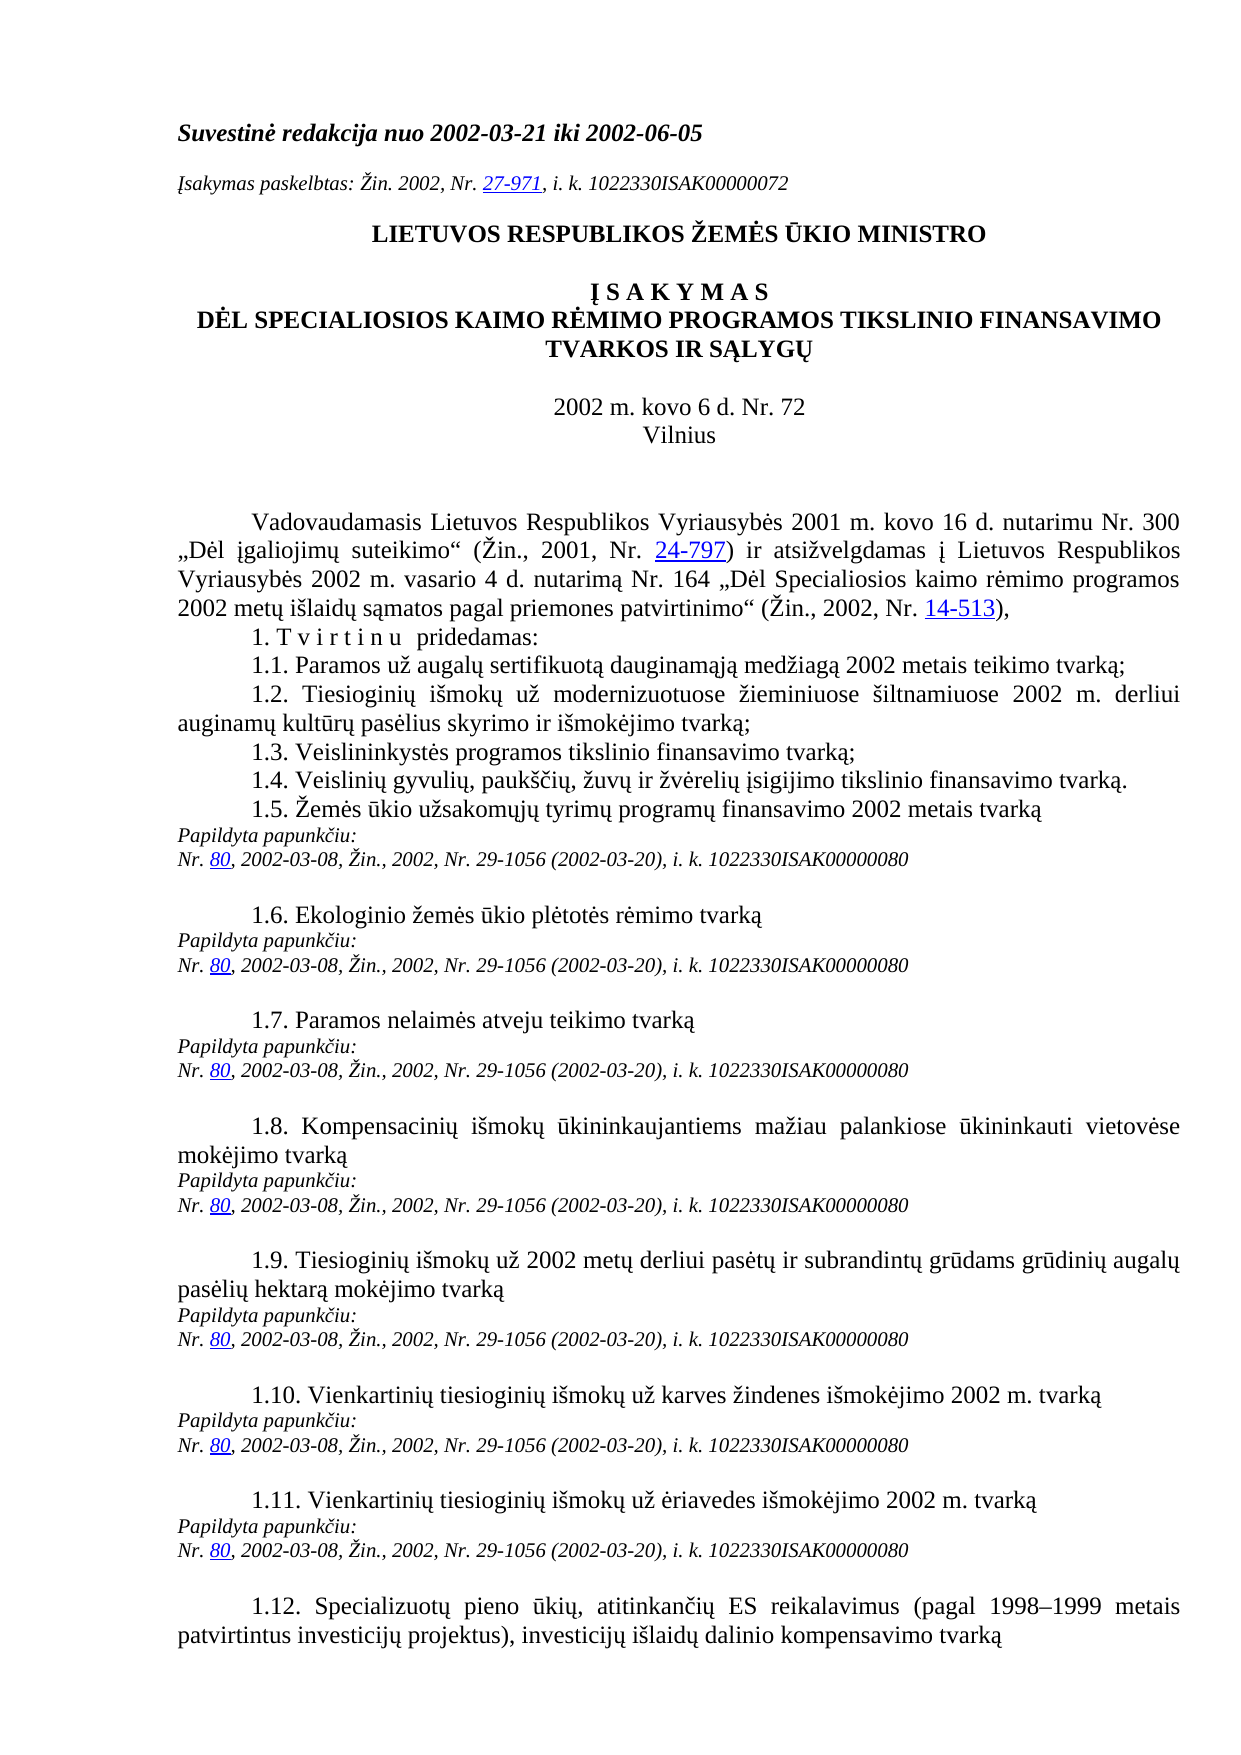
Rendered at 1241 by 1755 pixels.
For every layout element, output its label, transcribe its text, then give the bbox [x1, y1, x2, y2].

text Nr. 80, 2002-03-08, Žin., 2002, Nr. 29-1056 (2002-03-20), i. k. 1022330ISAK00000080 [177, 847, 1181, 871]
text 1.8. Kompensacinių išmokų ūkininkaujantiems mažiau palankiose ūkininkauti vietovėse mokėjimo tvarką [177, 1111, 1181, 1168]
text Papildyta papunkčiu: [177, 823, 1181, 847]
text Nr. 80, 2002-03-08, Žin., 2002, Nr. 29-1056 (2002-03-20), i. k. 1022330ISAK00000080 [177, 1432, 1181, 1457]
text Įsakymas paskelbtas: Žin. 2002, Nr. 27-971, i. k. 1022330ISAK00000072 [177, 171, 1181, 195]
text Papildyta papunkčiu: [177, 928, 1181, 952]
text 1.6. Ekologinio žemės ūkio plėtotės rėmimo tvarką [177, 900, 1181, 928]
text 1.1. Paramos už augalų sertifikuotą dauginamąją medžiagą 2002 metais teikimo tvarką; [177, 650, 1181, 679]
text LIETUVOS RESPUBLIKOS ŽEMĖS ŪKIO MINISTRO [177, 219, 1181, 248]
text Vadovaudamasis Lietuvos Respublikos Vyriausybės 2001 m. kovo 16 d. nutarimu Nr. 300 „Dėl įgaliojimų suteikimo“ (Žin., 2001, Nr. 24-797) ir atsižvelgdamas į Lietuvos Respublikos Vyriausybės 2002 m. vasario 4 d. nutarimą Nr. 164 „Dėl Specialiosios kaimo rėmimo programos 2002 metų išlaidų sąmatos pagal priemones patvirtinimo“ (Žin., 2002, Nr. 14-513), [177, 507, 1181, 622]
text Nr. 80, 2002-03-08, Žin., 2002, Nr. 29-1056 (2002-03-20), i. k. 1022330ISAK00000080 [177, 1192, 1181, 1217]
text Papildyta papunkčiu: [177, 1514, 1181, 1538]
text 1.10. Vienkartinių tiesioginių išmokų už karves žindenes išmokėjimo 2002 m. tvarką [177, 1380, 1181, 1408]
text 2002 m. kovo 6 d. Nr. 72 [177, 392, 1181, 420]
text 1.5. Žemės ūkio užsakomųjų tyrimų programų finansavimo 2002 metais tvarką [177, 794, 1181, 823]
text Vilnius [177, 420, 1181, 449]
text 1. Tvirtinu pridedamas: [177, 622, 1181, 650]
text Nr. 80, 2002-03-08, Žin., 2002, Nr. 29-1056 (2002-03-20), i. k. 1022330ISAK00000080 [177, 1058, 1181, 1082]
text Papildyta papunkčiu: [177, 1408, 1181, 1432]
text Nr. 80, 2002-03-08, Žin., 2002, Nr. 29-1056 (2002-03-20), i. k. 1022330ISAK00000080 [177, 1538, 1181, 1562]
text 1.2. Tiesioginių išmokų už modernizuotuose žieminiuose šiltnamiuose 2002 m. derliui auginamų kultūrų pasėlius skyrimo ir išmokėjimo tvarką; [177, 679, 1181, 737]
text Nr. 80, 2002-03-08, Žin., 2002, Nr. 29-1056 (2002-03-20), i. k. 1022330ISAK00000080 [177, 1327, 1181, 1351]
text 1.3. Veislininkystės programos tikslinio finansavimo tvarką; [177, 737, 1181, 765]
text Papildyta papunkčiu: [177, 1303, 1181, 1327]
text DĖL SPECIALIOSIOS KAIMO RĖMIMO PROGRAMOS TIKSLINIO FINANSAVIMO TVARKOS IR SĄLYGŲ [177, 305, 1181, 363]
text Nr. 80, 2002-03-08, Žin., 2002, Nr. 29-1056 (2002-03-20), i. k. 1022330ISAK00000080 [177, 952, 1181, 977]
text 1.4. Veislinių gyvulių, paukščių, žuvų ir žvėrelių įsigijimo tikslinio finansavimo tvarką. [177, 765, 1181, 794]
text Suvestinė redakcija nuo 2002-03-21 iki 2002-06-05 [177, 118, 1181, 147]
text 1.12. Specializuotų pieno ūkių, atitinkančių ES reikalavimus (pagal 1998–1999 metais patvirtintus investicijų projektus), investicijų išlaidų dalinio kompensavimo tvarką [177, 1591, 1181, 1648]
text Papildyta papunkčiu: [177, 1034, 1181, 1058]
text 1.7. Paramos nelaimės atveju teikimo tvarką [177, 1005, 1181, 1034]
text Papildyta papunkčiu: [177, 1168, 1181, 1192]
text 1.11. Vienkartinių tiesioginių išmokų už ėriavedes išmokėjimo 2002 m. tvarką [177, 1485, 1181, 1514]
text Į S A K Y M A S [177, 277, 1181, 305]
text 1.9. Tiesioginių išmokų už 2002 metų derliui pasėtų ir subrandintų grūdams grūdinių augalų pasėlių hektarą mokėjimo tvarką [177, 1245, 1181, 1303]
